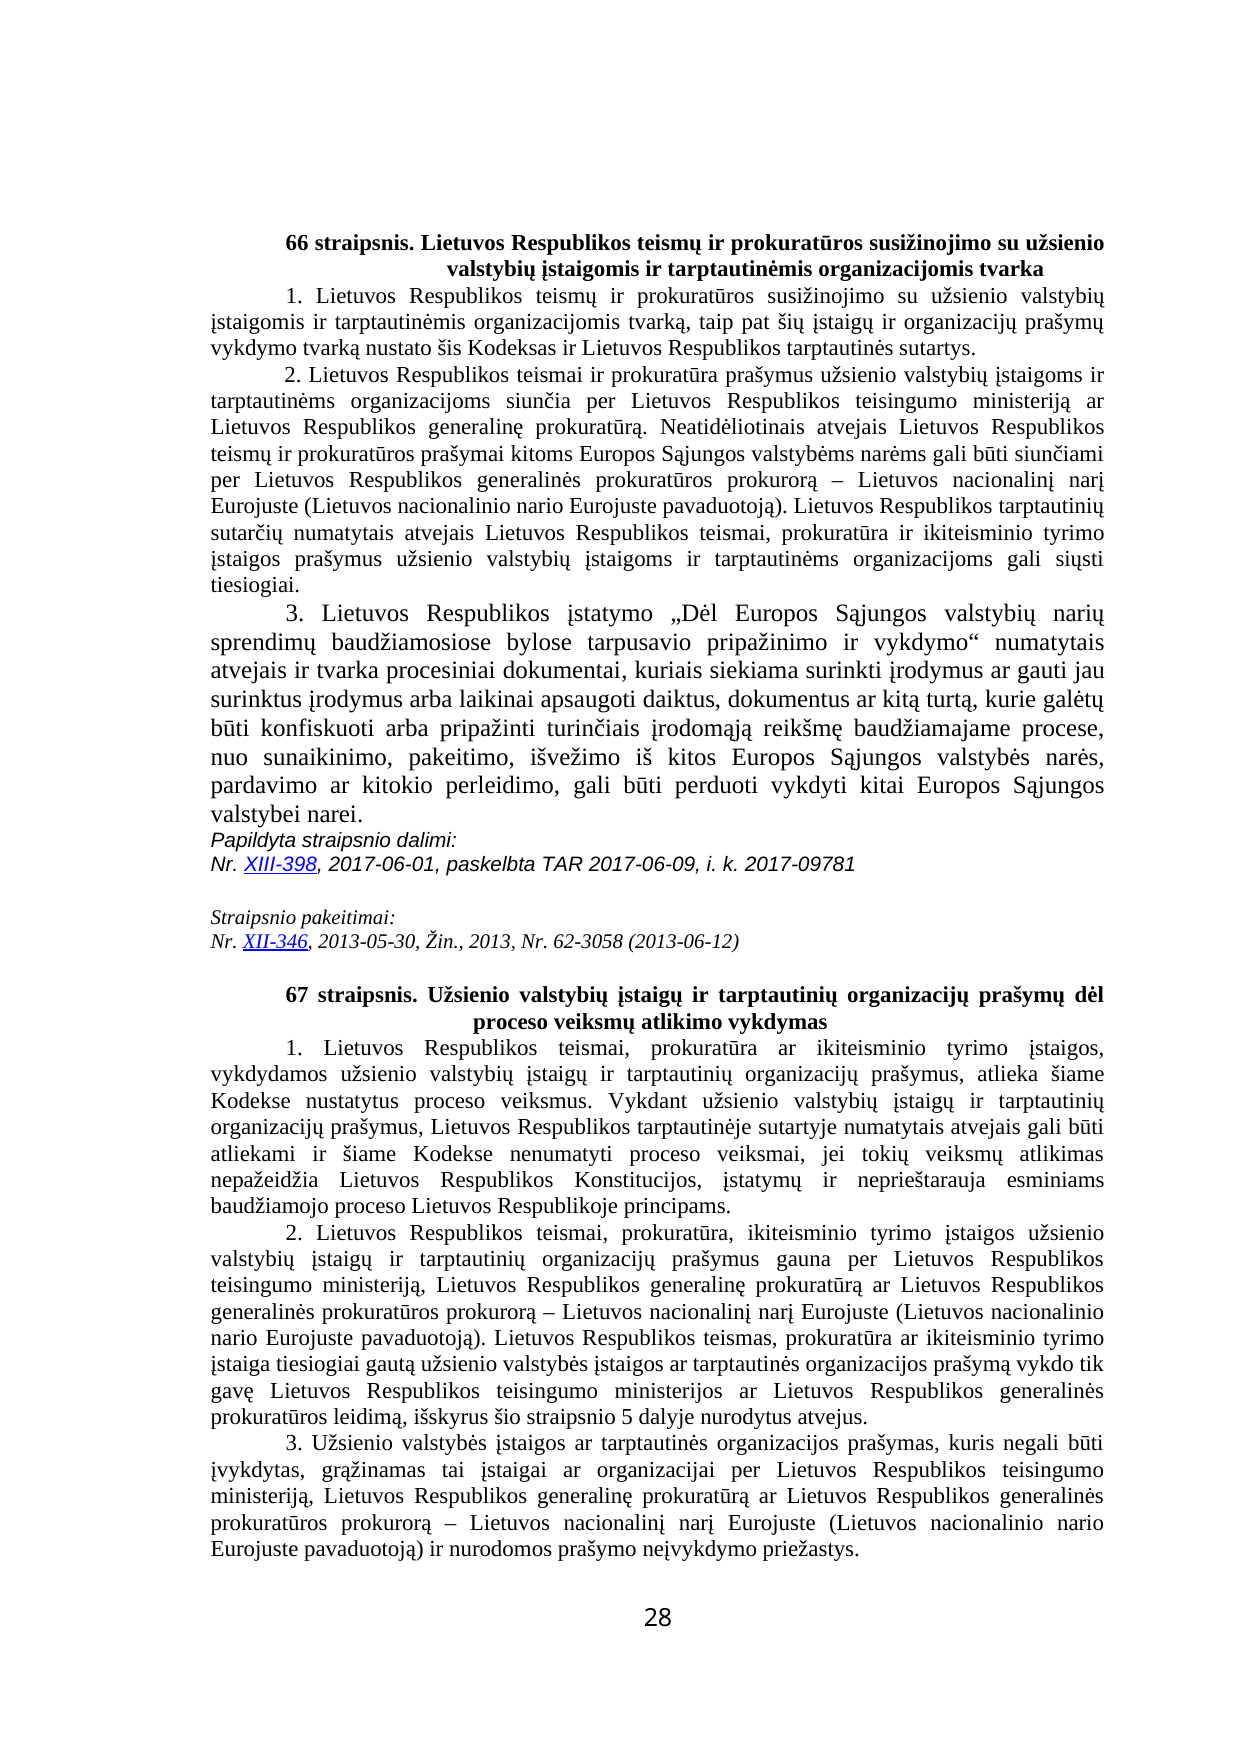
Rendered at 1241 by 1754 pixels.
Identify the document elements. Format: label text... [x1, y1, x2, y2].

text 3. Užsienio valstybės įstaigos ar tarptautinės organizacijos prašymas, kuris negali būti įvykdytas, grąžinamas tai įstaigai ar organizacijai per Lietuvos Respublikos teisingumo ministeriją, Lietuvos Respublikos generalinę prokuratūrą ar Lietuvos Respublikos generalinės prokuratūros prokurorą – Lietuvos nacionalinį narį Eurojuste (Lietuvos nacionalinio nario Eurojuste pavaduotoją) ir nurodomos prašymo neįvykdymo priežastys. [210, 1429, 1105, 1561]
text Nr. XII-346, 2013-05-30, Žin., 2013, Nr. 62-3058 (2013-06-12) [210, 929, 1105, 953]
text 66 straipsnis. Lietuvos Respublikos teismų ir prokuratūros susižinojimo su užsienio valstybių įstaigomis ir tarptautinėmis organizacijomis tvarka [285, 229, 1105, 282]
text Nr. XIII-398, 2017-06-01, paskelbta TAR 2017-06-09, i. k. 2017-09781 [210, 852, 1105, 876]
text 1. Lietuvos Respublikos teismų ir prokuratūros susižinojimo su užsienio valstybių įstaigomis ir tarptautinėmis organizacijomis tvarką, taip pat šių įstaigų ir organizacijų prašymų vykdymo tvarką nustato šis Kodeksas ir Lietuvos Respublikos tarptautinės sutartys. [210, 282, 1105, 361]
text Straipsnio pakeitimai: [210, 904, 1105, 929]
text 67 straipsnis. Užsienio valstybių įstaigų ir tarptautinių organizacijų prašymų dėl proceso veiksmų atlikimo vykdymas [285, 981, 1105, 1034]
text 2. Lietuvos Respublikos teismai ir prokuratūra prašymus užsienio valstybių įstaigoms ir tarptautinėms organizacijoms siunčia per Lietuvos Respublikos teisingumo ministeriją ar Lietuvos Respublikos generalinę prokuratūrą. Neatidėliotinais atvejais Lietuvos Respublikos teismų ir prokuratūros prašymai kitoms Europos Sąjungos valstybėms narėms gali būti siunčiami per Lietuvos Respublikos generalinės prokuratūros prokurorą – Lietuvos nacionalinį narį Eurojuste (Lietuvos nacionalinio nario Eurojuste pavaduotoją). Lietuvos Respublikos tarptautinių sutarčių numatytais atvejais Lietuvos Respublikos teismai, prokuratūra ir ikiteisminio tyrimo įstaigos prašymus užsienio valstybių įstaigoms ir tarptautinėms organizacijoms gali siųsti tiesiogiai. [210, 361, 1105, 598]
text 2. Lietuvos Respublikos teismai, prokuratūra, ikiteisminio tyrimo įstaigos užsienio valstybių įstaigų ir tarptautinių organizacijų prašymus gauna per Lietuvos Respublikos teisingumo ministeriją, Lietuvos Respublikos generalinę prokuratūrą ar Lietuvos Respublikos generalinės prokuratūros prokurorą – Lietuvos nacionalinį narį Eurojuste (Lietuvos nacionalinio nario Eurojuste pavaduotoją). Lietuvos Respublikos teismas, prokuratūra ar ikiteisminio tyrimo įstaiga tiesiogiai gautą užsienio valstybės įstaigos ar tarptautinės organizacijos prašymą vykdo tik gavę Lietuvos Respublikos teisingumo ministerijos ar Lietuvos Respublikos generalinės prokuratūros leidimą, išskyrus šio straipsnio 5 dalyje nurodytus atvejus. [210, 1219, 1105, 1429]
text Papildyta straipsnio dalimi: [210, 828, 1105, 852]
text 3. Lietuvos Respublikos įstatymo „Dėl Europos Sąjungos valstybių narių sprendimų baudžiamosiose bylose tarpusavio pripažinimo ir vykdymo“ numatytais atvejais ir tvarka procesiniai dokumentai, kuriais siekiama surinkti įrodymus ar gauti jau surinktus įrodymus arba laikinai apsaugoti daiktus, dokumentus ar kitą turtą, kurie galėtų būti konfiskuoti arba pripažinti turinčiais įrodomąją reikšmę baudžiamajame procese, nuo sunaikinimo, pakeitimo, išvežimo iš kitos Europos Sąjungos valstybės narės, pardavimo ar kitokio perleidimo, gali būti perduoti vykdyti kitai Europos Sąjungos valstybei narei. [210, 598, 1105, 828]
text 1. Lietuvos Respublikos teismai, prokuratūra ar ikiteisminio tyrimo įstaigos, vykdydamos užsienio valstybių įstaigų ir tarptautinių organizacijų prašymus, atlieka šiame Kodekse nustatytus proceso veiksmus. Vykdant užsienio valstybių įstaigų ir tarptautinių organizacijų prašymus, Lietuvos Respublikos tarptautinėje sutartyje numatytais atvejais gali būti atliekami ir šiame Kodekse nenumatyti proceso veiksmai, jei tokių veiksmų atlikimas nepažeidžia Lietuvos Respublikos Konstitucijos, įstatymų ir neprieštarauja esminiams baudžiamojo proceso Lietuvos Respublikoje principams. [210, 1034, 1105, 1219]
